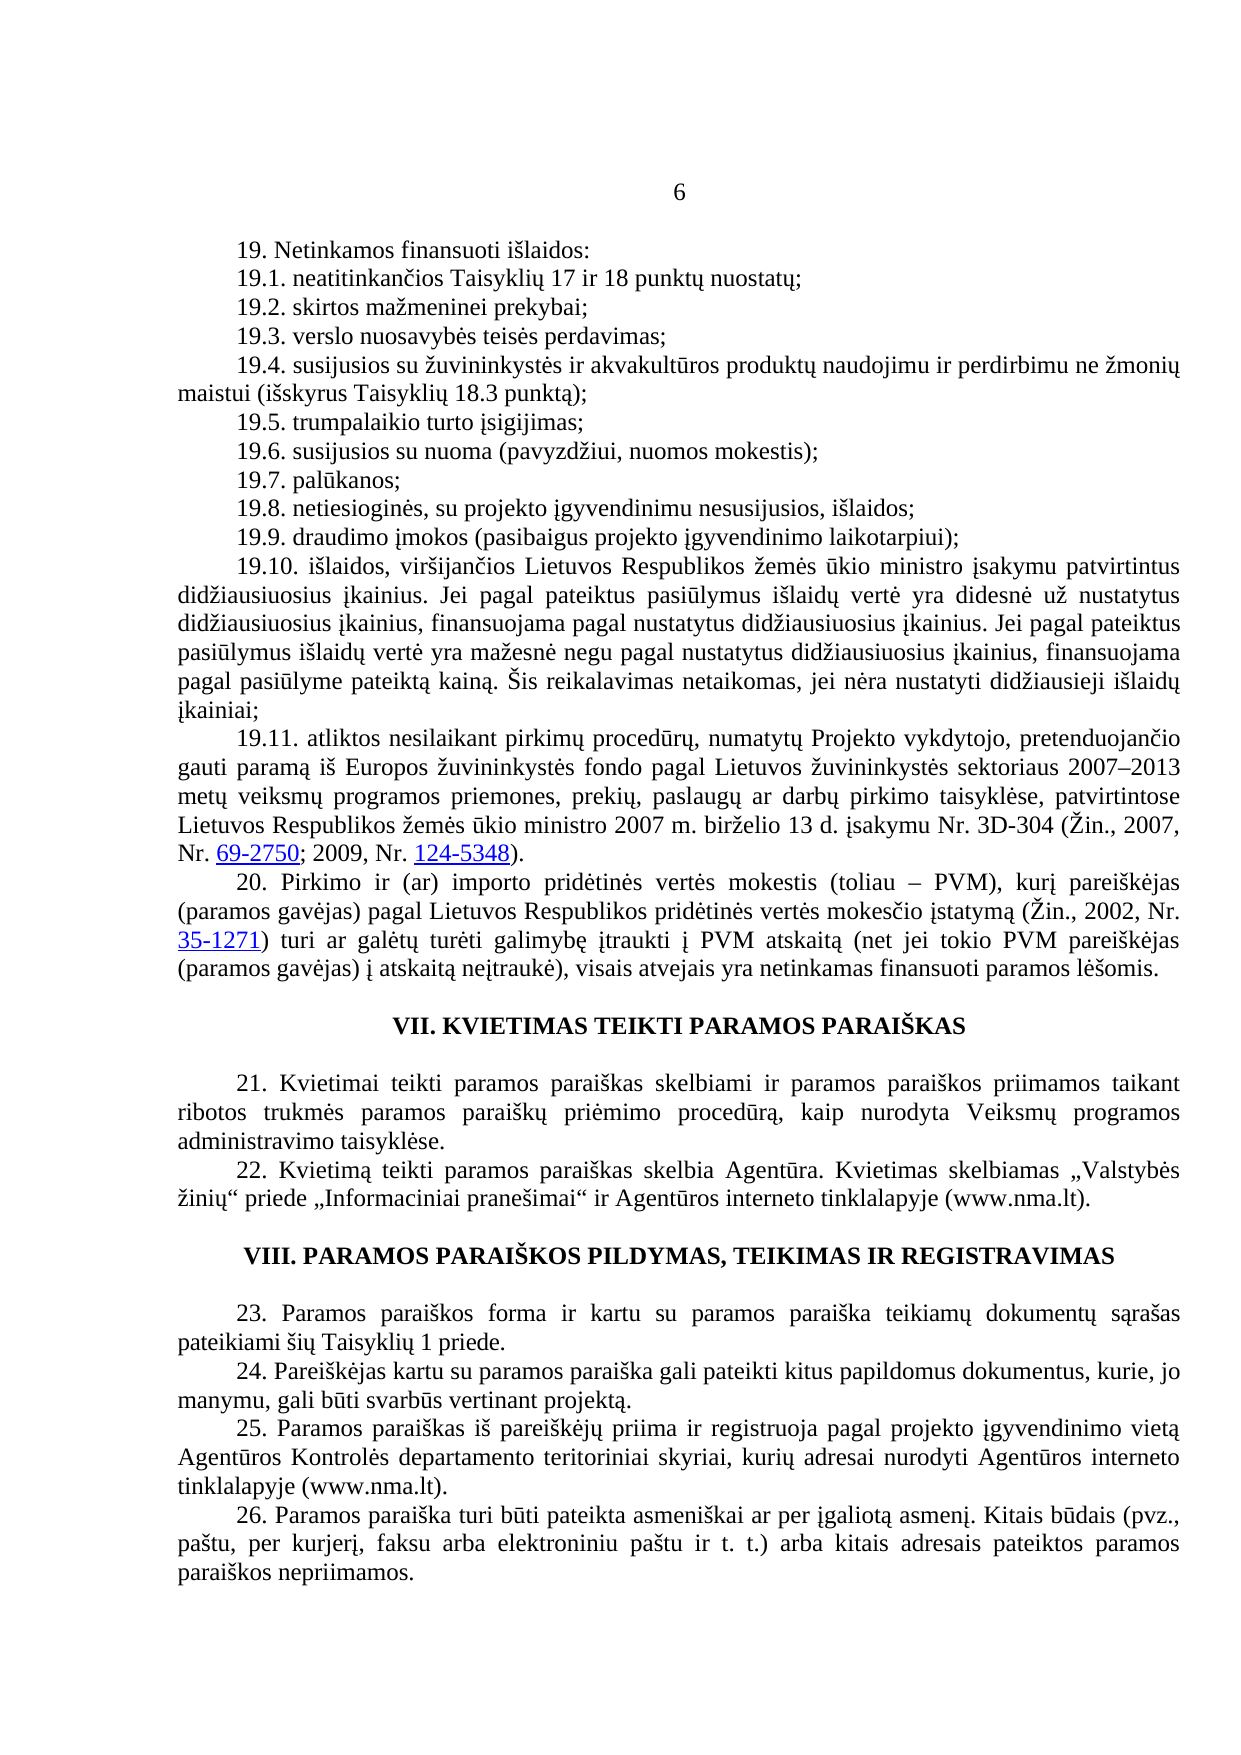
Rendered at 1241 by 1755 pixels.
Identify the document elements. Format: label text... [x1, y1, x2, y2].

text 19.10. išlaidos, viršijančios Lietuvos Respublikos žemės ūkio ministro įsakymu patvirtintus didžiausiuosius įkainius. Jei pagal pateiktus pasiūlymus išlaidų vertė yra didesnė už nustatytus didžiausiuosius įkainius, finansuojama pagal nustatytus didžiausiuosius įkainius. Jei pagal pateiktus pasiūlymus išlaidų vertė yra mažesnė negu pagal nustatytus didžiausiuosius įkainius, finansuojama pagal pasiūlyme pateiktą kainą. Šis reikalavimas netaikomas, jei nėra nustatyti didžiausieji išlaidų įkainiai; [177, 551, 1181, 723]
text 19. Netinkamos finansuoti išlaidos: [177, 235, 1181, 263]
text 19.8. netiesioginės, su projekto įgyvendinimu nesusijusios, išlaidos; [177, 493, 1181, 522]
text 23. Paramos paraiškos forma ir kartu su paramos paraiška teikiamų dokumentų sąrašas pateikiami šių Taisyklių 1 priede. [177, 1298, 1181, 1356]
text 19.1. neatitinkančios Taisyklių 17 ir 18 punktų nuostatų; [177, 263, 1181, 292]
text 25. Paramos paraiškas iš pareiškėjų priima ir registruoja pagal projekto įgyvendinimo vietą Agentūros Kontrolės departamento teritoriniai skyriai, kurių adresai nurodyti Agentūros interneto tinklalapyje (www.nma.lt). [177, 1413, 1181, 1500]
text VII. KVIETIMAS TEIKTI Paramos PARAIŠKAS [177, 1011, 1181, 1040]
text 26. Paramos paraiška turi būti pateikta asmeniškai ar per įgaliotą asmenį. Kitais būdais (pvz., paštu, per kurjerį, faksu arba elektroniniu paštu ir t. t.) arba kitais adresais pateiktos paramos paraiškos nepriimamos. [177, 1500, 1181, 1586]
text 24. Pareiškėjas kartu su paramos paraiška gali pateikti kitus papildomus dokumentus, kurie, jo manymu, gali būti svarbūs vertinant projektą. [177, 1356, 1181, 1413]
text 19.3. verslo nuosavybės teisės perdavimas; [177, 321, 1181, 350]
text 19.9. draudimo įmokos (pasibaigus projekto įgyvendinimo laikotarpiui); [177, 522, 1181, 551]
text 21. Kvietimai teikti paramos paraiškas skelbiami ir paramos paraiškos priimamos taikant ribotos trukmės paramos paraiškų priėmimo procedūrą, kaip nurodyta Veiksmų programos administravimo taisyklėse. [177, 1068, 1181, 1155]
text 19.4. susijusios su žuvininkystės ir akvakultūros produktų naudojimu ir perdirbimu ne žmonių maistui (išskyrus Taisyklių 18.3 punktą); [177, 350, 1181, 407]
text 22. Kvietimą teikti paramos paraiškas skelbia Agentūra. Kvietimas skelbiamas „Valstybės žinių“ priede „Informaciniai pranešimai“ ir Agentūros interneto tinklalapyje (www.nma.lt). [177, 1155, 1181, 1212]
text 20. Pirkimo ir (ar) importo pridėtinės vertės mokestis (toliau – PVM), kurį pareiškėjas (paramos gavėjas) pagal Lietuvos Respublikos pridėtinės vertės mokesčio įstatymą (Žin., 2002, Nr. 35-1271) turi ar galėtų turėti galimybę įtraukti į PVM atskaitą (net jei tokio PVM pareiškėjas (paramos gavėjas) į atskaitą neįtraukė), visais atvejais yra netinkamas finansuoti paramos lėšomis. [177, 867, 1181, 982]
text 19.5. trumpalaikio turto įsigijimas; [177, 407, 1181, 436]
text VIII. Paramos PARAIŠKOS PILDYMAS, TEIKIMAS IR REGISTRAVIMAS [177, 1241, 1181, 1270]
text 19.11. atliktos nesilaikant pirkimų procedūrų, numatytų Projekto vykdytojo, pretenduojančio gauti paramą iš Europos žuvininkystės fondo pagal Lietuvos žuvininkystės sektoriaus 2007–2013 metų veiksmų programos priemones, prekių, paslaugų ar darbų pirkimo taisyklėse, patvirtintose Lietuvos Respublikos žemės ūkio ministro 2007 m. birželio 13 d. įsakymu Nr. 3D-304 (Žin., 2007, Nr. 69-2750; 2009, Nr. 124-5348). [177, 723, 1181, 867]
text 19.6. susijusios su nuoma (pavyzdžiui, nuomos mokestis); [177, 436, 1181, 465]
text 19.7. palūkanos; [177, 465, 1181, 493]
text 19.2. skirtos mažmeninei prekybai; [177, 292, 1181, 321]
